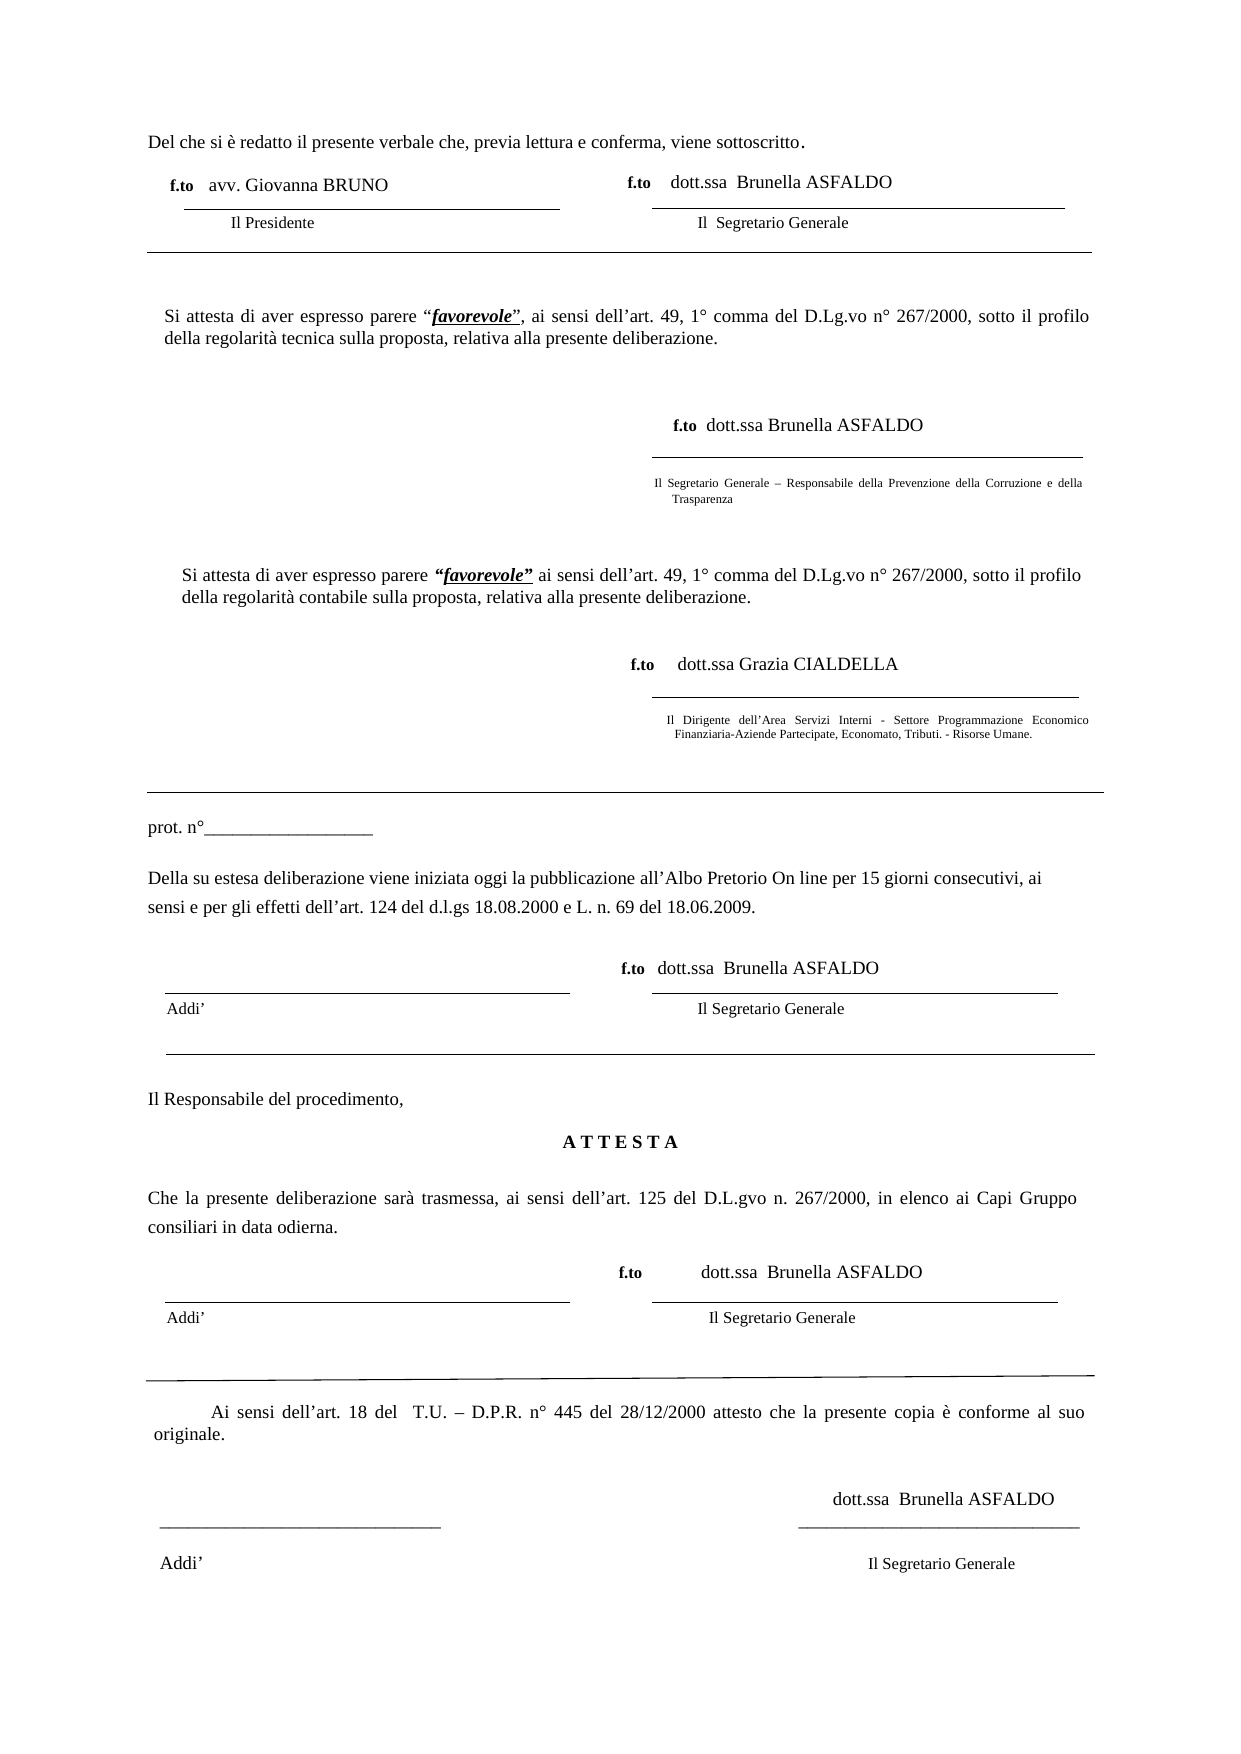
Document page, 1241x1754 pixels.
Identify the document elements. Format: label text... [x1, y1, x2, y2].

text Ai sensi dell’art. 18 del T.U. – D.P.R. n° 445 del 28/12/2000 attesto che la presente copia è conforme al suo originale. [154, 1401, 1087, 1487]
text Il Segretario Generale – Responsabile della Prevenzione della Corruzione e della Trasparenza [654, 474, 1083, 507]
text Si attesta di aver espresso parere “favorevole” ai sensi dell’art. 49, 1° comma del D.Lg.vo n° 267/2000, sotto il profilo della regolarità contabile sulla proposta, relativa alla presente deliberazione. [182, 564, 1082, 607]
text Che la presente deliberazione sarà trasmessa, ai sensi dell’art. 125 del D.L.gvo n. 267/2000, in elenco ai Capi Gruppo consiliari in data odierna. [148, 1181, 1079, 1239]
text Il Responsabile del procedimento, [148, 1087, 1092, 1109]
text prot. n°__________________ [148, 815, 1079, 838]
text Il Presidente Il Segretario Generale [148, 217, 1092, 231]
text Addi’ Il Segretario Generale [154, 1552, 1087, 1574]
text dott.ssa Brunella ASFALDO [154, 1487, 1087, 1509]
text A T T E S T A [148, 1131, 1092, 1152]
text Della su estesa deliberazione viene iniziata oggi la pubblicazione all’Albo Pretorio On line per 15 giorni consecutivi, ai sensi e per gli effetti dell’art. 124 del d.l.gs 18.08.2000 e L. n. 69 del 18.06.2009. [148, 861, 1079, 919]
text f.to dott.ssa Brunella ASFALDO [613, 957, 1029, 978]
text f.to avv. Giovanna BRUNO [162, 174, 501, 196]
text Il Dirigente dell’Area Servizi Interni - Settore Programmazione Economico Finanziaria-Aziende Partecipate, Economato, Tributi. - Risorse Umane. [657, 712, 1089, 741]
text Si attesta di aver espresso parere “favorevole”, ai sensi dell’art. 49, 1° comma del D.Lg.vo n° 267/2000, sotto il profilo della regolarità tecnica sulla proposta, relativa alla presente deliberazione. [164, 305, 1090, 348]
text f.to dott.ssa Brunella ASFALDO [272, 1261, 1092, 1283]
text f.to dott.ssa Brunella ASFALDO [623, 171, 995, 193]
text f.to dott.ssa Brunella ASFALDO [665, 414, 1081, 436]
text Del che si è redatto il presente verbale che, previa lettura e conferma, viene sottoscritto. [148, 118, 1092, 156]
text Addi’ Il Segretario Generale [148, 1308, 1092, 1327]
text f.to dott.ssa Grazia CIALDELLA [622, 653, 1066, 675]
text ______________________________ ______________________________ [154, 1509, 1087, 1552]
text Addi’ Il Segretario Generale [148, 999, 1092, 1018]
